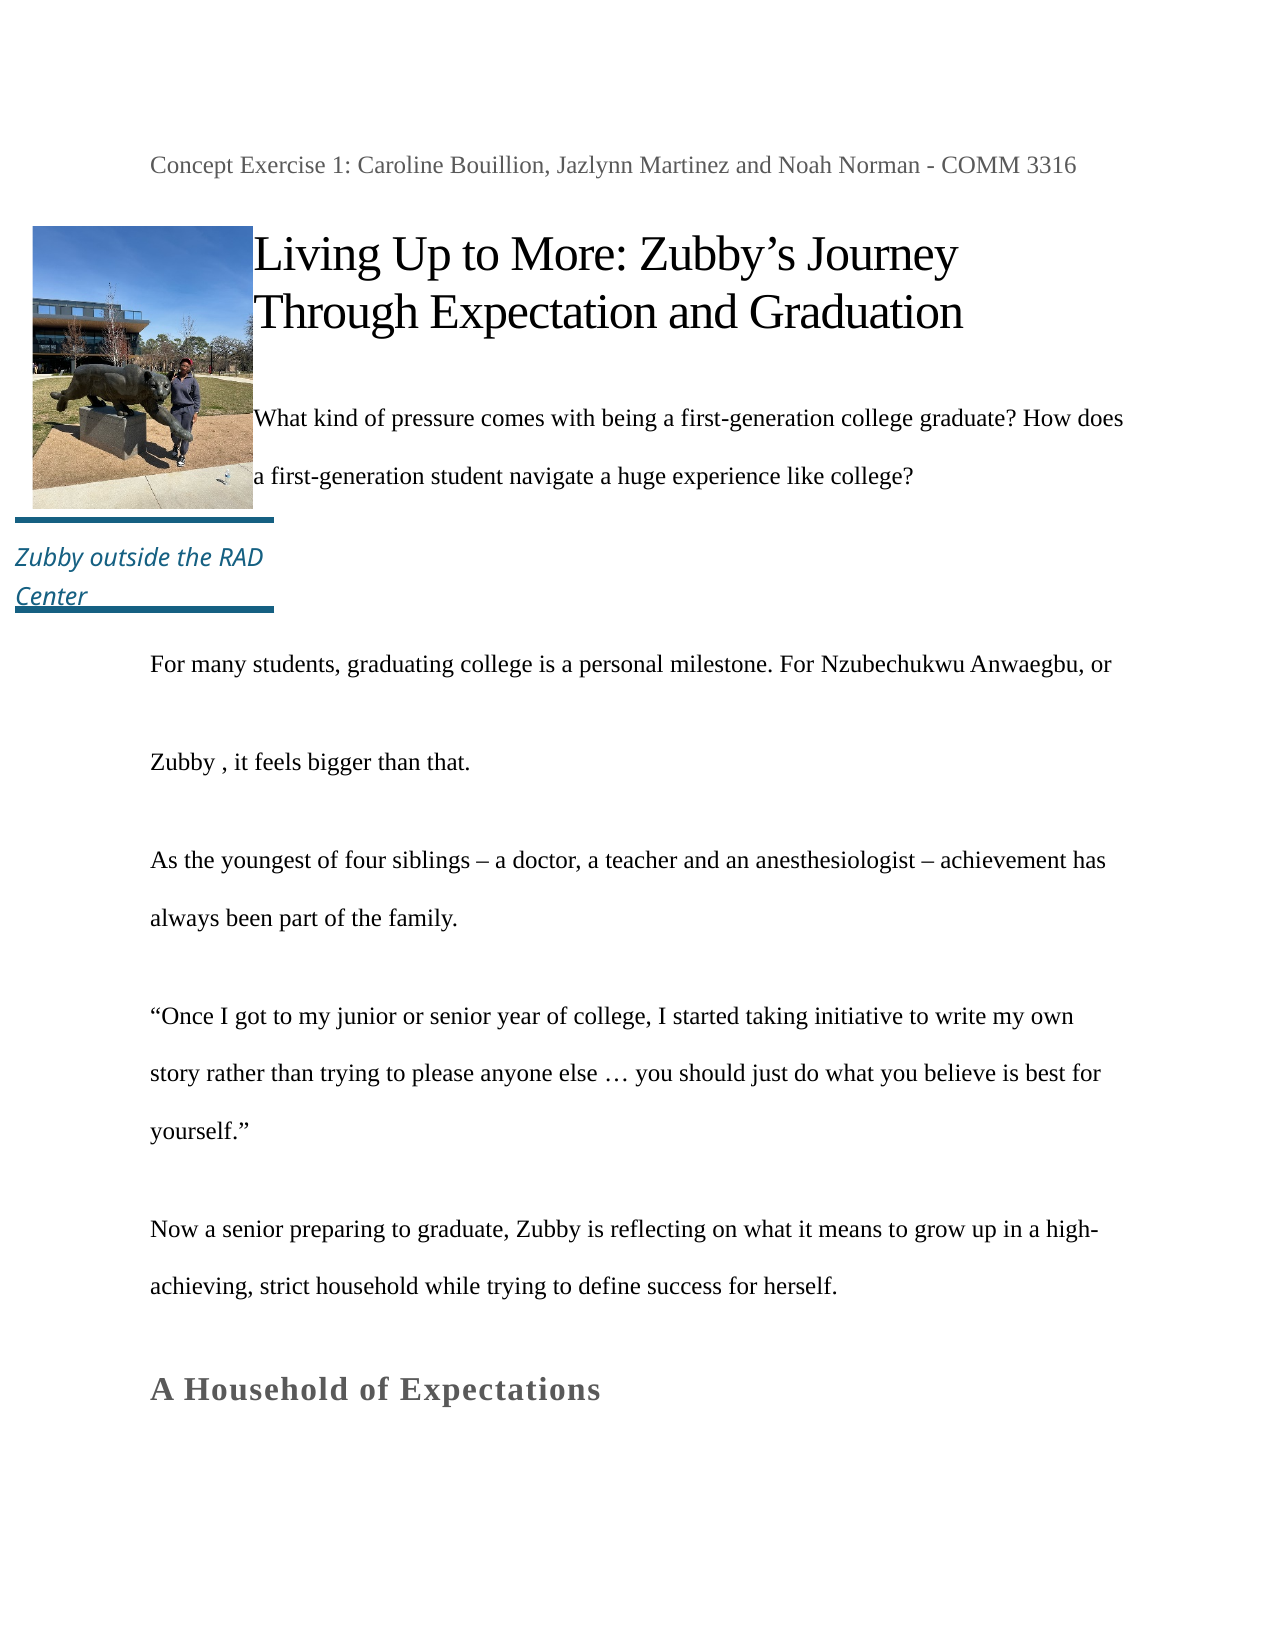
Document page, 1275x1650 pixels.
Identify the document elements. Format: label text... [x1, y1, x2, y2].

text [0, 509, 289, 620]
text Zubby , it feels bigger than that. [150, 747, 1125, 776]
text For many students, graduating college is a personal milestone. For Nzubechukwu Anwaegbu, or [150, 555, 1125, 678]
text Now a senior preparing to graduate, Zubby is reflecting on what it means to grow up in a high-achieving, strict household while trying to define success for herself. [150, 1214, 1125, 1300]
text Zubby outside the RAD Center [15, 523, 274, 606]
text “Once I got to my junior or senior year of college, I started taking initiative to write my own story rather than trying to please anyone else … you should just do what you believe is best for yourself.” [150, 1001, 1125, 1144]
title Living Up to More: Zubby’s Journey Through Expectation and Graduation [150, 224, 1125, 339]
text What kind of pressure comes with being a first-generation college graduate? How does a first-generation student navigate a huge experience like college? [253, 403, 1125, 489]
subtitle A Household of Expectations [150, 1369, 1125, 1408]
text As the youngest of four siblings – a doctor, a teacher and an anesthesiologist – achievement has always been part of the family. [150, 845, 1125, 931]
text Concept Exercise 1: Caroline Bouillion, Jazlynn Martinez and Noah Norman - COMM 3316 [150, 150, 1125, 179]
